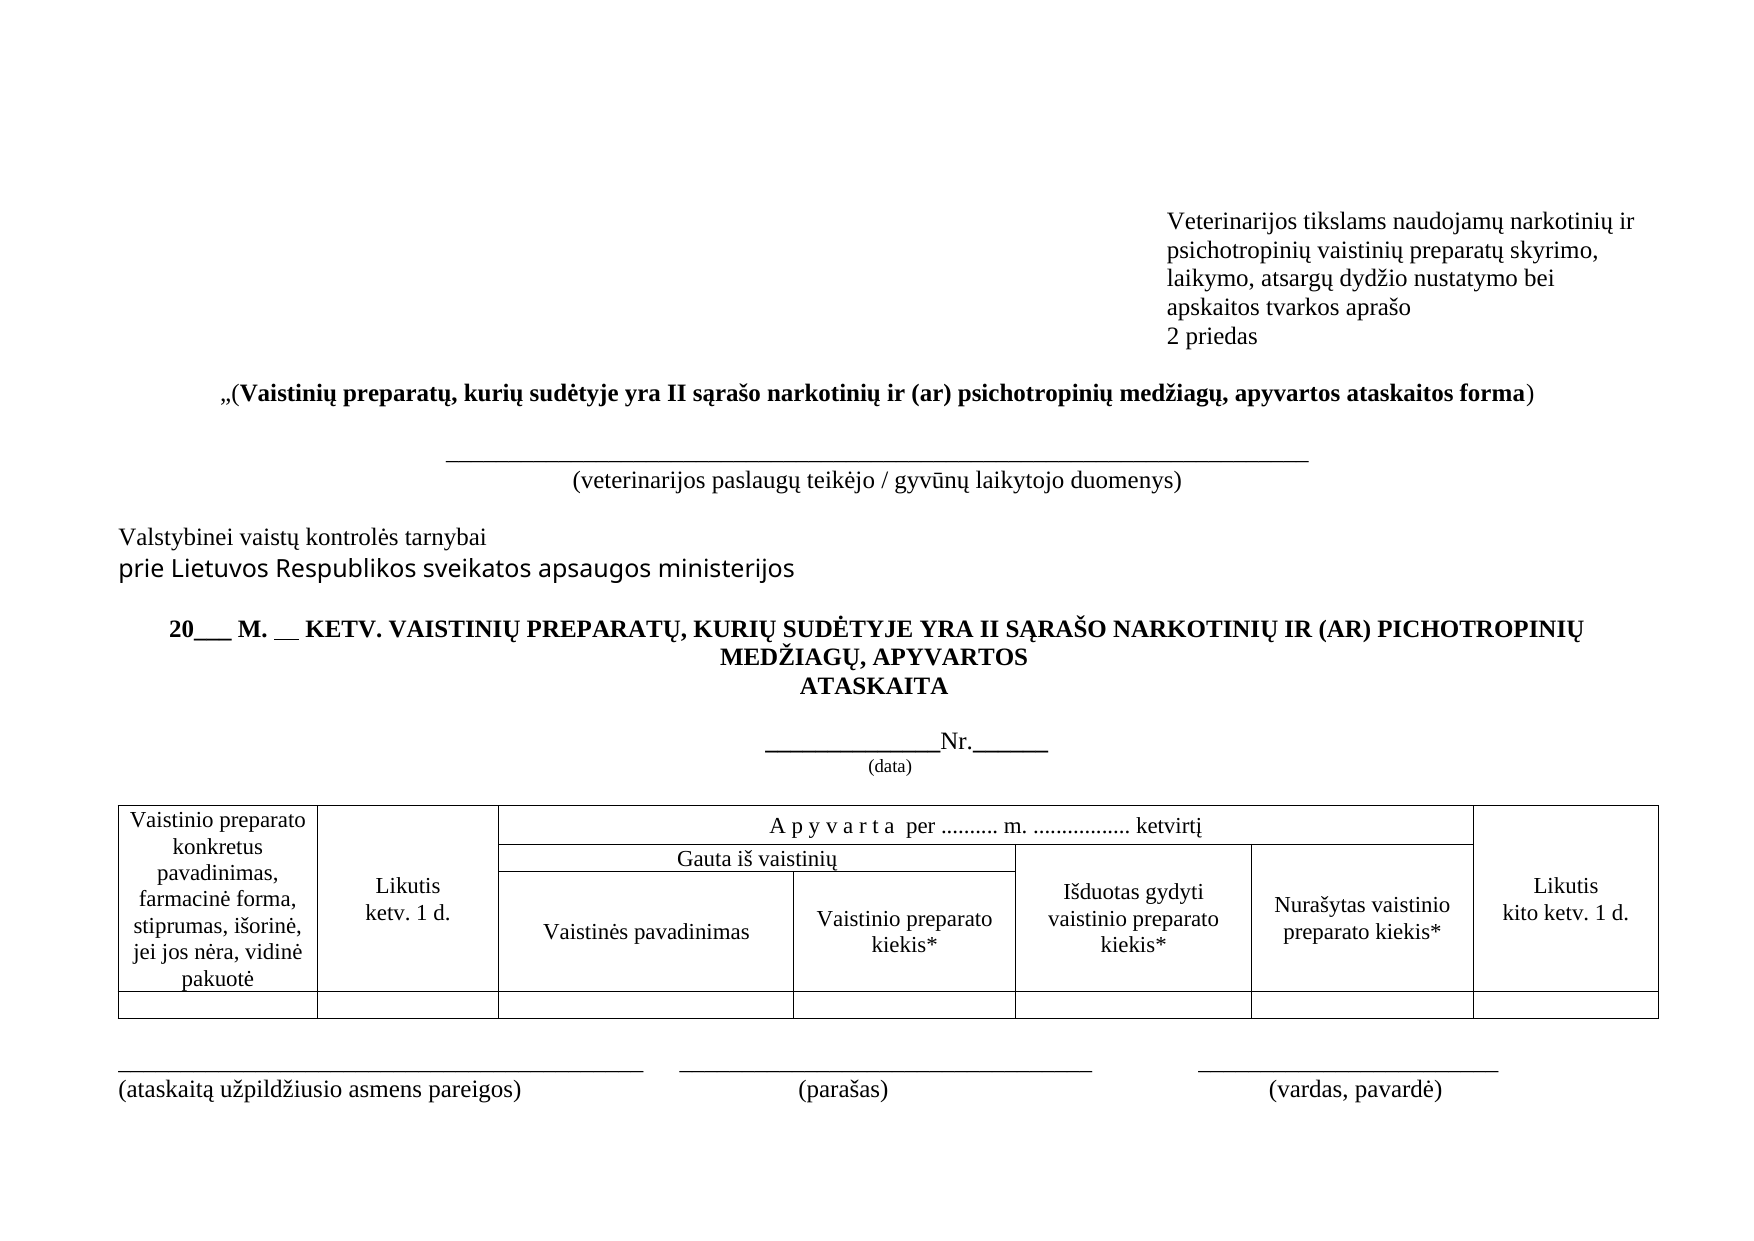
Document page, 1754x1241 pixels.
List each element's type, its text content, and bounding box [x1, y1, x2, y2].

table_header A p y v a r t a per .......... m. ................. ketvirtį [499, 806, 1473, 844]
text 2 priedas [1167, 321, 1636, 350]
table_cell Vaistinės pavadinimas [499, 872, 793, 991]
table_header Likutis kito ketv. 1 d. [1474, 806, 1658, 991]
text Veterinarijos tikslams naudojamų narkotinių ir psichotropinių vaistinių preparatų skyrimo, laikymo, atsargų dydžio nustatymo bei apskaitos tvarkos aprašo [1167, 206, 1636, 321]
text (ataskaitą užpildžiusio asmens pareigos) (parašas) (vardas, pavardė) [118, 1074, 1636, 1103]
table_cell [1016, 992, 1251, 1018]
table_header Vaistinio preparato konkretus pavadinimas, farmacinė forma, stiprumas, išorinė, jei jos nėra, vidinė pakuotė [119, 806, 317, 991]
table_header Likutis ketv. 1 d. [318, 806, 498, 991]
text prie Lietuvos Respublikos sveikatos apsaugos ministerijos [118, 551, 1636, 585]
text (data) [793, 755, 1636, 777]
table_cell Vaistinio preparato kiekis* [794, 872, 1015, 991]
table_cell Gauta iš vaistinių [499, 845, 1015, 871]
text __________________________________________ _________________________________ ________________________ [118, 1046, 1636, 1074]
text (veterinarijos paslaugų teikėjo / gyvūnų laikytojo duomenys) [118, 465, 1636, 493]
text „(Vaistinių preparatų, kurių sudėtyje yra II sąrašo narkotinių ir (ar) psichotropinių medžiagų, apyvartos ataskaitos forma) [118, 378, 1636, 407]
text ATASKAITA [118, 671, 1636, 700]
table_cell [318, 992, 498, 1018]
table_cell Išduotas gydyti vaistinio preparato kiekis* [1016, 845, 1251, 991]
text ______________Nr.______ [118, 726, 1636, 755]
table_cell Nurašytas vaistinio preparato kiekis* [1252, 845, 1473, 991]
table_cell [1474, 992, 1658, 1018]
table_cell [1252, 992, 1473, 1018]
text 20___ M. KETV. Vaistinių preparatų, kurių sudėtyje yra ii sąrašo narkotinių ir (ar) pichotropinių medžiagų, APYVARTOS [118, 614, 1636, 671]
text Valstybinei vaistų kontrolės tarnybai [118, 522, 1636, 551]
text _____________________________________________________________________ [118, 436, 1636, 465]
table_cell [499, 992, 793, 1018]
table_cell [119, 992, 317, 1018]
table_cell [794, 992, 1015, 1018]
